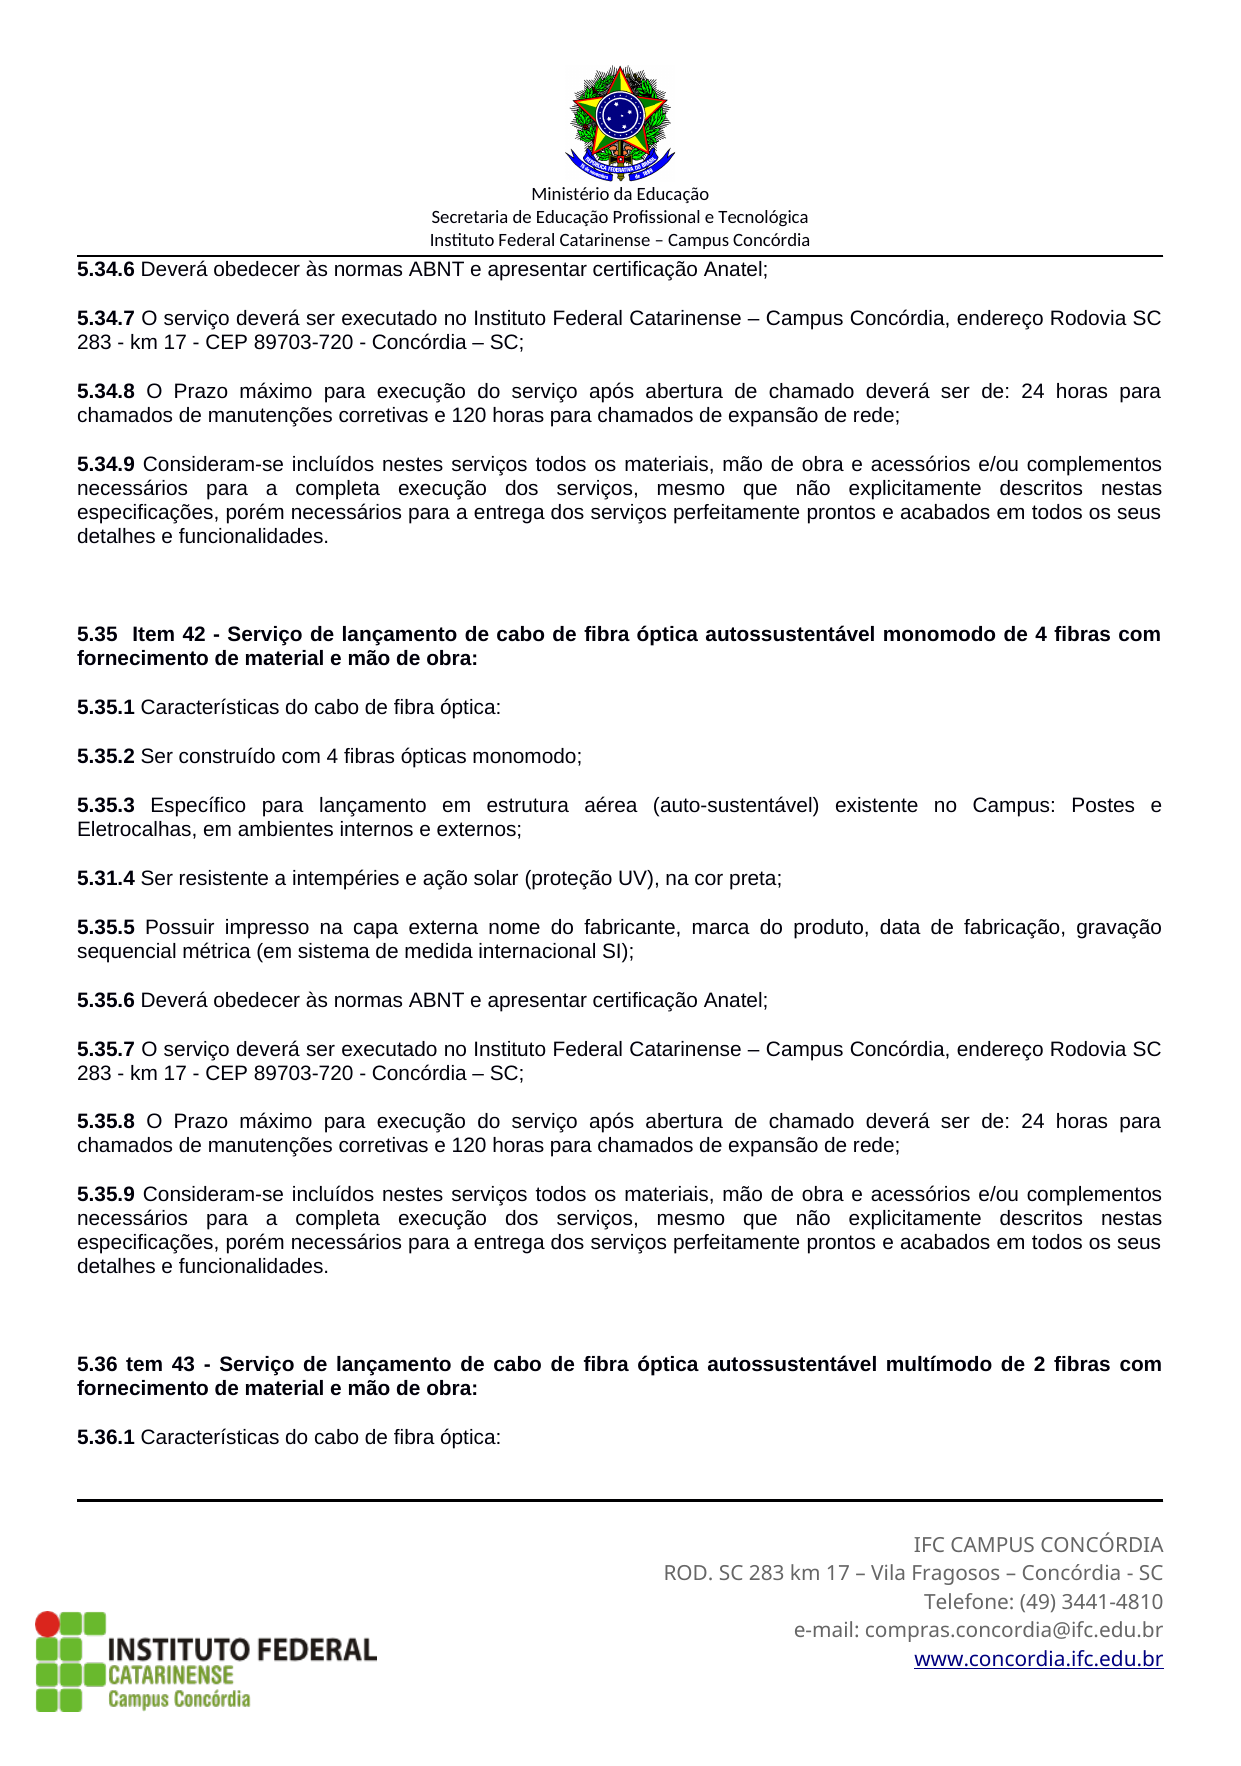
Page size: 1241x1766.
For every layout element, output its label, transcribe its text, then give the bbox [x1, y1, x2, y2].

text 5.34.6 Deverá obedecer às normas ABNT e apresentar certificação Anatel; [77, 257, 1163, 281]
text 5.36 tem 43 - Serviço de lançamento de cabo de fibra óptica autossustentável multímodo de 2 fibras com fornecimento de material e mão de obra: [77, 1352, 1163, 1400]
text 5.35.1 Características do cabo de fibra óptica: [77, 695, 1163, 719]
text 5.35.2 Ser construído com 4 fibras ópticas monomodo; [77, 744, 1163, 768]
text 5.34.8 O Prazo máximo para execução do serviço após abertura de chamado deverá ser de: 24 horas para chamados de manutenções corretivas e 120 horas para chamados de expansão de rede; [77, 379, 1163, 427]
text 5.31.4 Ser resistente a intempéries e ação solar (proteção UV), na cor preta; [77, 866, 1163, 889]
text 5.34.7 O serviço deverá ser executado no Instituto Federal Catarinense – Campus Concórdia, endereço Rodovia SC 283 - km 17 - CEP 89703-720 - Concórdia – SC; [77, 306, 1163, 354]
text 5.35.3 Específico para lançamento em estrutura aérea (auto-sustentável) existente no Campus: Postes e Eletrocalhas, em ambientes internos e externos; [77, 793, 1163, 841]
text 5.35.7 O serviço deverá ser executado no Instituto Federal Catarinense – Campus Concórdia, endereço Rodovia SC 283 - km 17 - CEP 89703-720 - Concórdia – SC; [77, 1036, 1163, 1084]
picture [565, 65, 676, 182]
text 5.34.9 Consideram-se incluídos nestes serviços todos os materiais, mão de obra e acessórios e/ou complementos necessários para a completa execução dos serviços, mesmo que não explicitamente descritos nestas especificações, porém necessários para a entrega dos serviços perfeitamente prontos e acabados em todos os seus detalhes e funcionalidades. [77, 452, 1163, 548]
text 5.35.9 Consideram-se incluídos nestes serviços todos os materiais, mão de obra e acessórios e/ou complementos necessários para a completa execução dos serviços, mesmo que não explicitamente descritos nestas especificações, porém necessários para a entrega dos serviços perfeitamente prontos e acabados em todos os seus detalhes e funcionalidades. [77, 1182, 1163, 1278]
picture [35, 1611, 377, 1712]
text 5.35 Item 42 - Serviço de lançamento de cabo de fibra óptica autossustentável monomodo de 4 fibras com fornecimento de material e mão de obra: [77, 622, 1163, 670]
text 5.36.1 Características do cabo de fibra óptica: [77, 1425, 1163, 1449]
text 5.35.6 Deverá obedecer às normas ABNT e apresentar certificação Anatel; [77, 987, 1163, 1011]
text 5.35.5 Possuir impresso na capa externa nome do fabricante, marca do produto, data de fabricação, gravação sequencial métrica (em sistema de medida internacional SI); [77, 914, 1163, 962]
text 5.35.8 O Prazo máximo para execução do serviço após abertura de chamado deverá ser de: 24 horas para chamados de manutenções corretivas e 120 horas para chamados de expansão de rede; [77, 1109, 1163, 1157]
